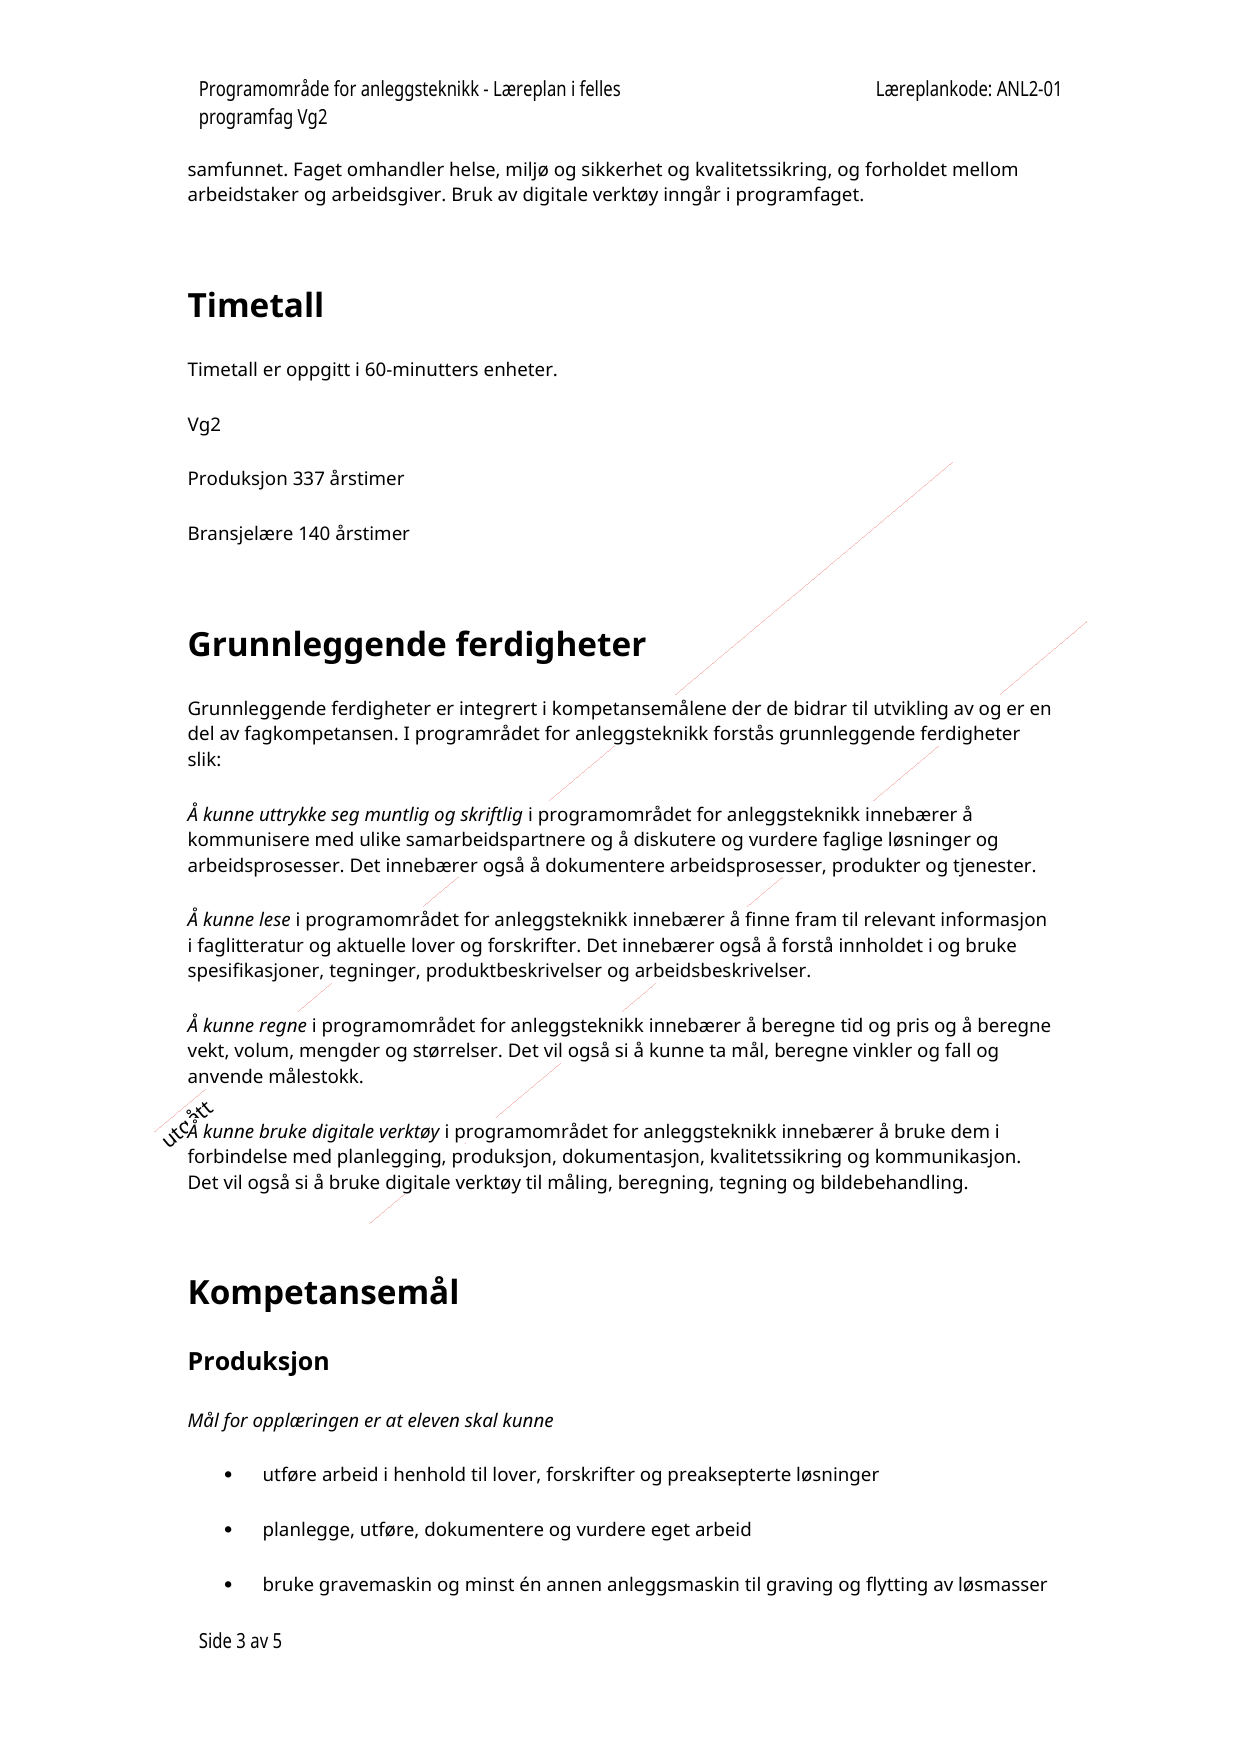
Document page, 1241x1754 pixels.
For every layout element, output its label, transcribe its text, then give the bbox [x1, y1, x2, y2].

text Bransjelære 140 årstimer [854, 520, 1053, 546]
text Timetall er oppgitt i 60-minutters enheter. [558, 356, 1053, 382]
subtitle Produksjon [336, 1344, 1053, 1378]
text Mål for opplæringen er at eleven skal kunne [561, 1407, 1053, 1432]
text Å kunne bruke digitale verktøy i programområdet for anleggsteknikk innebærer å bruke dem i forbindelse med planlegging, produksjon, dokumentasjon, kvalitetssikring og kommunikasjon. Det vil også si å bruke digitale verktøy til måling, beregning, tegning og bildebehandling. [466, 1118, 1053, 1194]
text Å kunne lese i programområdet for anleggsteknikk innebærer å finne fram til relevant informasjon i faglitteratur og aktuelle lover og forskrifter. Det innebærer også å forstå innholdet i og bruke spesifikasjoner, tegninger, produktbeskrivelser og arbeidsbeskrivelser. [811, 907, 1053, 983]
text Vg2 [221, 411, 1053, 437]
subtitle Kompetansemål [468, 1224, 1053, 1314]
text Grunnleggende ferdigheter er integrert i kompetansemålene der de bidrar til utvikling av og er en del av fagkompetansen. I programrådet for anleggsteknikk forstås grunnleggende ferdigheter slik: [221, 746, 612, 772]
list planlegge, utføre, dokumentere og vurdere eget arbeid [757, 1516, 1053, 1542]
text Grunnleggende ferdigheter er integrert i kompetansemålene der de bidrar til utvikling av og er en del av fagkompetansen. I programrådet for anleggsteknikk forstås grunnleggende ferdigheter slik: [585, 746, 937, 772]
text Bransjelære 140 årstimer [410, 520, 882, 546]
subtitle Grunnleggende ferdigheter [655, 575, 816, 666]
list utføre arbeid i henhold til lover, forskrifter og preaksepterte løsninger [884, 1462, 1053, 1487]
text Å kunne regne i programområdet for anleggsteknikk innebærer å beregne tid og pris og å beregne vekt, volum, mengder og størrelser. Det vil også si å kunne ta mål, beregne vinkler og fall og anvende målestokk. [364, 1063, 559, 1089]
subtitle Grunnleggende ferdigheter [711, 575, 1053, 666]
text Å kunne uttrykke seg muntlig og skriftlig i programområdet for anleggsteknikk innebærer å kommunisere med ulike samarbeidspartnere og å diskutere og vurdere faglige løsninger og arbeidsprosesser. Det innebærer også å dokumentere arbeidsprosesser, produkter og tjenester. [978, 801, 1053, 877]
text Grunnleggende ferdigheter er integrert i kompetansemålene der de bidrar til utvikling av og er en del av fagkompetansen. I programrådet for anleggsteknikk forstås grunnleggende ferdigheter slik: [909, 695, 1053, 772]
subtitle Timetall [333, 236, 1053, 327]
text Produksjon 337 årstimer [404, 466, 946, 491]
text Å kunne regne i programområdet for anleggsteknikk innebærer å beregne tid og pris og å beregne vekt, volum, mengder og størrelser. Det vil også si å kunne ta mål, beregne vinkler og fall og anvende målestokk. [531, 1012, 1053, 1089]
text Produksjon 337 årstimer [920, 466, 1053, 491]
